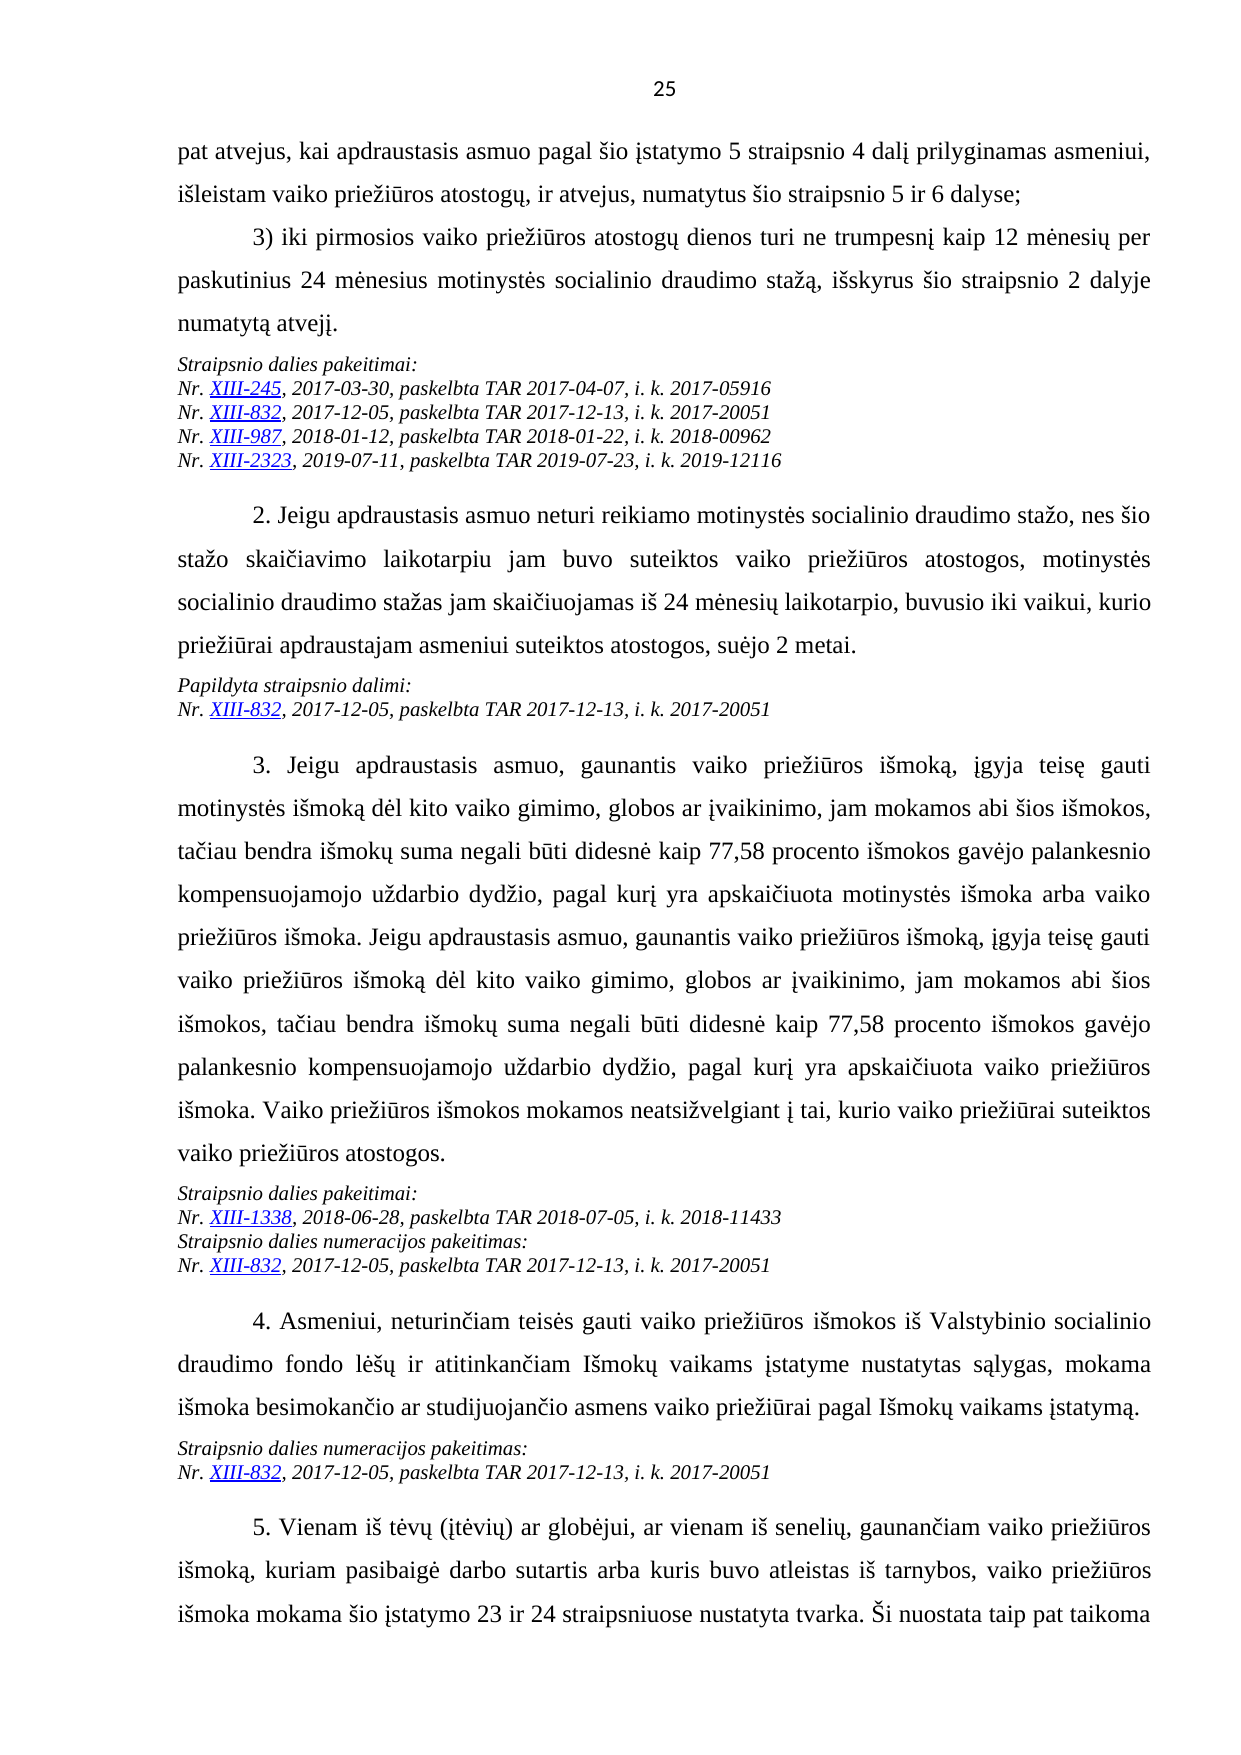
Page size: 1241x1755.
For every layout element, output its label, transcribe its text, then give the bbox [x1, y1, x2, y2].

text Nr. XIII-832, 2017-12-05, paskelbta TAR 2017-12-13, i. k. 2017-20051 [177, 1460, 1152, 1484]
text Nr. XIII-245, 2017-03-30, paskelbta TAR 2017-04-07, i. k. 2017-05916 [177, 376, 1152, 400]
text Straipsnio dalies numeracijos pakeitimas: [177, 1229, 1152, 1253]
text Nr. XIII-832, 2017-12-05, paskelbta TAR 2017-12-13, i. k. 2017-20051 [177, 1253, 1152, 1277]
text Nr. XIII-2323, 2019-07-11, paskelbta TAR 2019-07-23, i. k. 2019-12116 [177, 448, 1152, 472]
text pat atvejus, kai apdraustasis asmuo pagal šio įstatymo 5 straipsnio 4 dalį prilyginamas asmeniui, išleistam vaiko priežiūros atostogų, ir atvejus, numatytus šio straipsnio 5 ir 6 dalyse; [177, 136, 1152, 208]
text 3. Jeigu apdraustasis asmuo, gaunantis vaiko priežiūros išmoką, įgyja teisę gauti motinystės išmoką dėl kito vaiko gimimo, globos ar įvaikinimo, jam mokamos abi šios išmokos, tačiau bendra išmokų suma negali būti didesnė kaip 77,58 procento išmokos gavėjo palankesnio kompensuojamojo uždarbio dydžio, pagal kurį yra apskaičiuota motinystės išmoka arba vaiko priežiūros išmoka. Jeigu apdraustasis asmuo, gaunantis vaiko priežiūros išmoką, įgyja teisę gauti vaiko priežiūros išmoką dėl kito vaiko gimimo, globos ar įvaikinimo, jam mokamos abi šios išmokos, tačiau bendra išmokų suma negali būti didesnė kaip 77,58 procento išmokos gavėjo palankesnio kompensuojamojo uždarbio dydžio, pagal kurį yra apskaičiuota vaiko priežiūros išmoka. Vaiko priežiūros išmokos mokamos neatsižvelgiant į tai, kurio vaiko priežiūrai suteiktos vaiko priežiūros atostogos. [177, 750, 1152, 1167]
text Straipsnio dalies pakeitimai: [177, 1181, 1152, 1205]
text Straipsnio dalies numeracijos pakeitimas: [177, 1436, 1152, 1460]
text Nr. XIII-832, 2017-12-05, paskelbta TAR 2017-12-13, i. k. 2017-20051 [177, 400, 1152, 424]
text Papildyta straipsnio dalimi: [177, 673, 1152, 697]
text Nr. XIII-832, 2017-12-05, paskelbta TAR 2017-12-13, i. k. 2017-20051 [177, 697, 1152, 721]
text 3) iki pirmosios vaiko priežiūros atostogų dienos turi ne trumpesnį kaip 12 mėnesių per paskutinius 24 mėnesius motinystės socialinio draudimo stažą, išskyrus šio straipsnio 2 dalyje numatytą atvejį. [177, 222, 1152, 337]
text 4. Asmeniui, neturinčiam teisės gauti vaiko priežiūros išmokos iš Valstybinio socialinio draudimo fondo lėšų ir atitinkančiam Išmokų vaikams įstatyme nustatytas sąlygas, mokama išmoka besimokančio ar studijuojančio asmens vaiko priežiūrai pagal Išmokų vaikams įstatymą. [177, 1306, 1152, 1421]
text 2. Jeigu apdraustasis asmuo neturi reikiamo motinystės socialinio draudimo stažo, nes šio stažo skaičiavimo laikotarpiu jam buvo suteiktos vaiko priežiūros atostogos, motinystės socialinio draudimo stažas jam skaičiuojamas iš 24 mėnesių laikotarpio, buvusio iki vaikui, kurio priežiūrai apdraustajam asmeniui suteiktos atostogos, suėjo 2 metai. [177, 501, 1152, 659]
text Straipsnio dalies pakeitimai: [177, 352, 1152, 376]
text Nr. XIII-987, 2018-01-12, paskelbta TAR 2018-01-22, i. k. 2018-00962 [177, 424, 1152, 448]
text Nr. XIII-1338, 2018-06-28, paskelbta TAR 2018-07-05, i. k. 2018-11433 [177, 1205, 1152, 1229]
text 5. Vienam iš tėvų (įtėvių) ar globėjui, ar vienam iš senelių, gaunančiam vaiko priežiūros išmoką, kuriam pasibaigė darbo sutartis arba kuris buvo atleistas iš tarnybos, vaiko priežiūros išmoka mokama šio įstatymo 23 ir 24 straipsniuose nustatyta tvarka. Ši nuostata taip pat taikoma [177, 1512, 1152, 1627]
